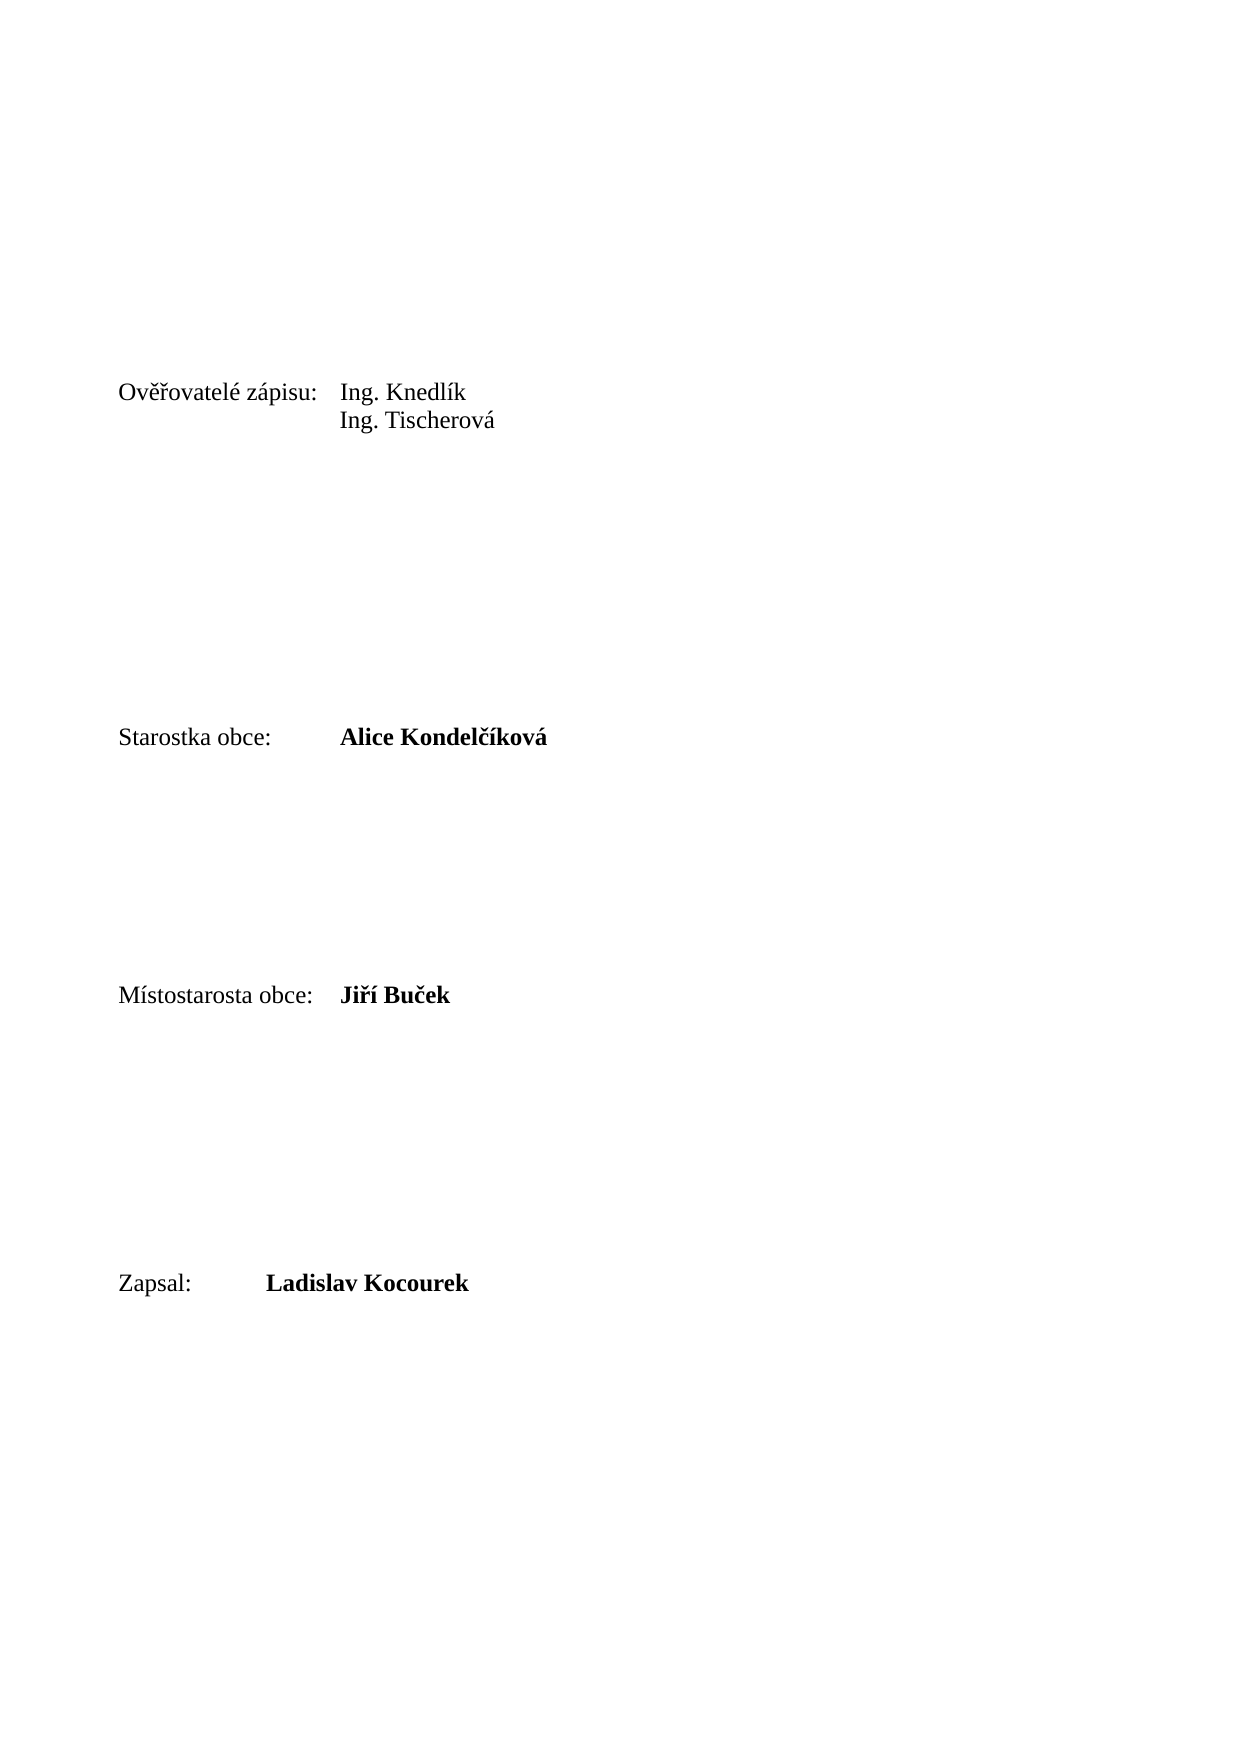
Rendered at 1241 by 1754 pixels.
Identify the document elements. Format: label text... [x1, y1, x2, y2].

text Ing. Tischerová [266, 406, 1122, 434]
text Zapsal: Ladislav Kocourek [118, 1268, 1122, 1297]
text Starostka obce: Alice Kondelčíková [118, 722, 1122, 751]
text Ověřovatelé zápisu: Ing. Knedlík [118, 377, 1122, 406]
text Místostarosta obce: Jiří Buček [118, 981, 1122, 1009]
